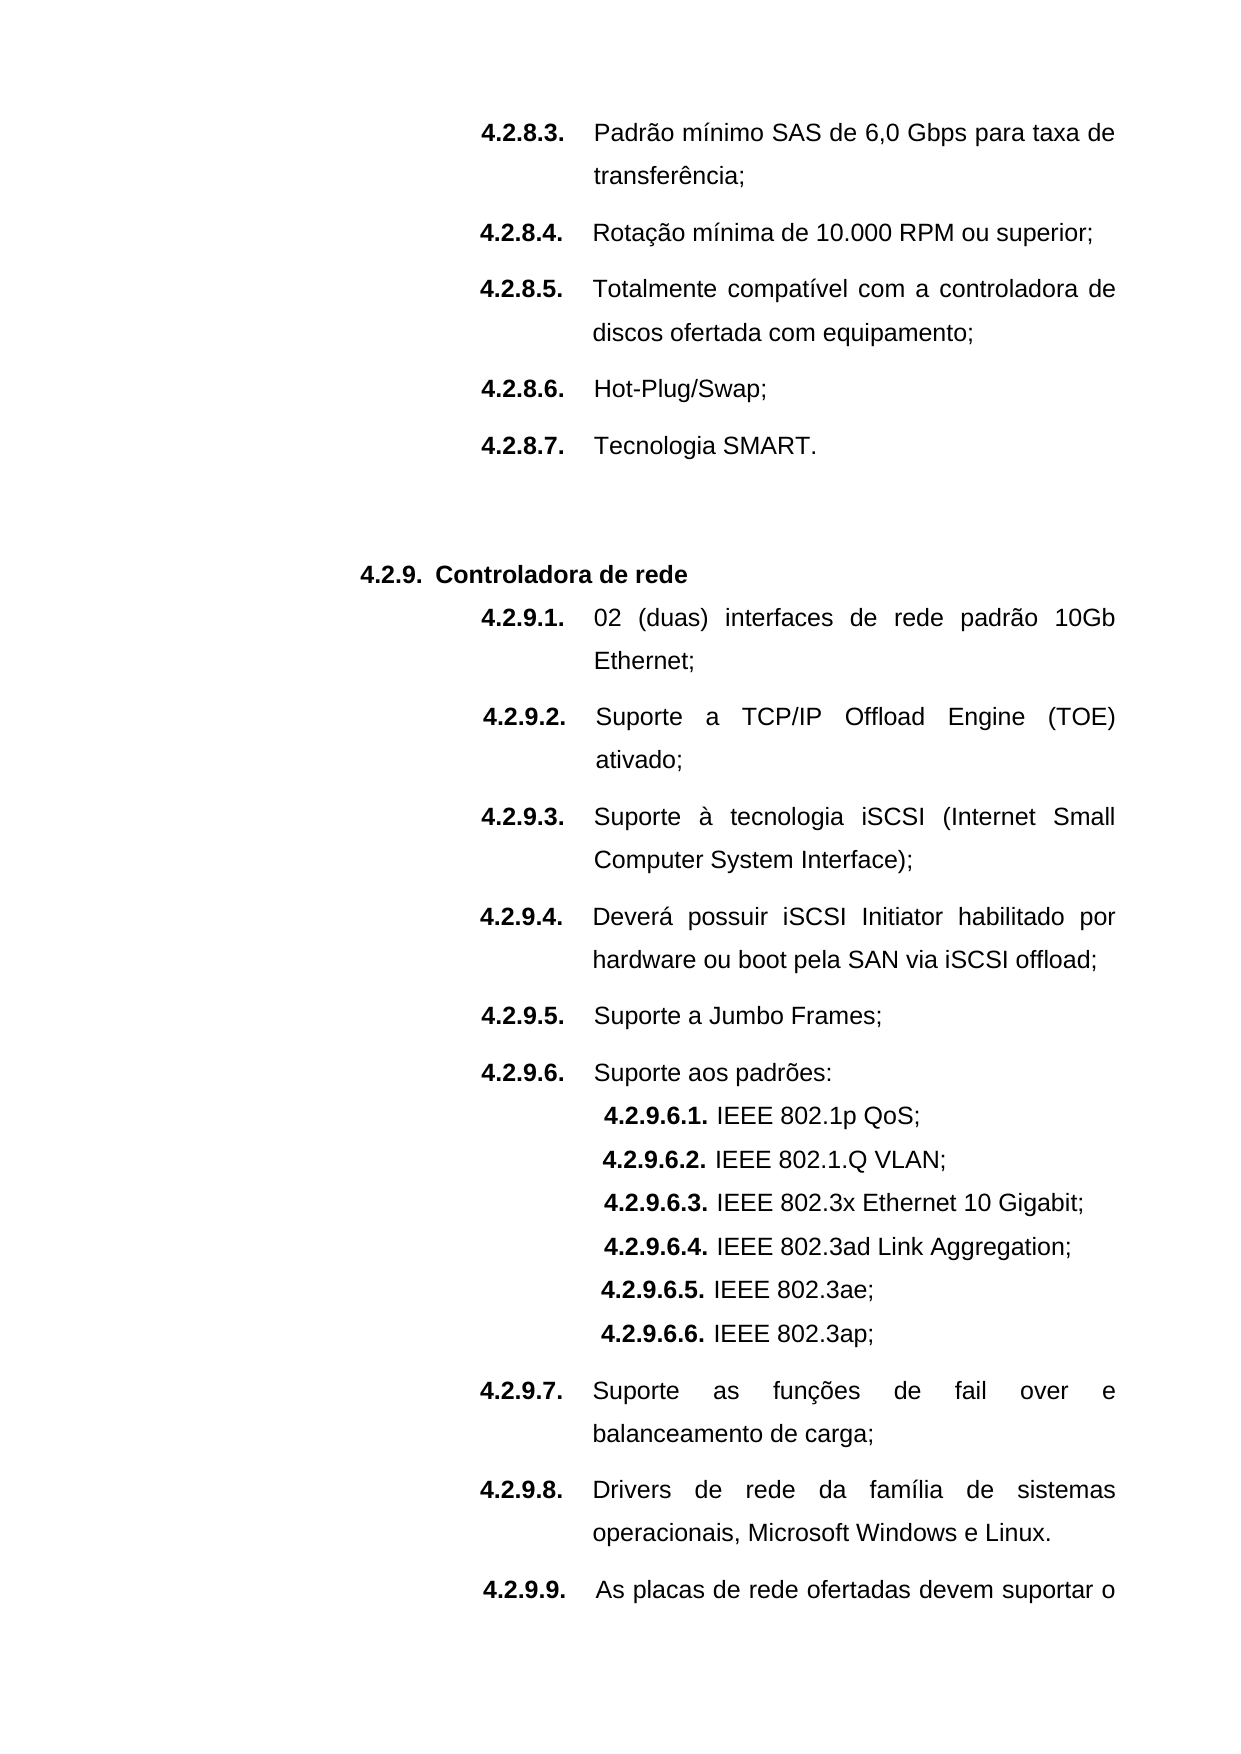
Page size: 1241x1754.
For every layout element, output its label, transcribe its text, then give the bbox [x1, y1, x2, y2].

list Drivers de rede da família de sistemas operacionais, Microsoft Windows e Linux. [480, 1475, 1116, 1547]
list 02 (duas) interfaces de rede padrão 10Gb Ethernet; [481, 602, 1116, 674]
list IEEE 802.3ad Link Aggregation; [604, 1232, 1116, 1261]
list IEEE 802.1p QoS; [604, 1101, 1116, 1130]
subtitle Controladora de rede [360, 560, 1122, 589]
list IEEE 802.3x Ethernet 10 Gigabit; [604, 1188, 1116, 1217]
list As placas de rede ofertadas devem suportar o [483, 1575, 1116, 1604]
list Totalmente compatível com a controladora de discos ofertada com equipamento; [480, 274, 1116, 346]
list IEEE 802.3ap; [601, 1319, 1116, 1348]
list IEEE 802.1.Q VLAN; [602, 1145, 1116, 1174]
list Tecnologia SMART. [481, 431, 1116, 459]
list Deverá possuir iSCSI Initiator habilitado por hardware ou boot pela SAN via iSCSI offload; [480, 902, 1116, 973]
list Suporte a Jumbo Frames; [481, 1001, 1116, 1030]
list Hot-Plug/Swap; [481, 374, 1116, 403]
list Suporte à tecnologia iSCSI (Internet Small Computer System Interface); [481, 802, 1116, 874]
list Padrão mínimo SAS de 6,0 Gbps para taxa de transferência; [481, 118, 1116, 190]
list Suporte a TCP/IP Offload Engine (TOE) ativado; [483, 702, 1116, 774]
list Suporte aos padrões: [481, 1058, 1116, 1087]
list IEEE 802.3ae; [601, 1276, 1116, 1304]
list Suporte as funções de fail over e balanceamento de carga; [480, 1376, 1116, 1447]
list Rotação mínima de 10.000 RPM ou superior; [480, 218, 1116, 247]
